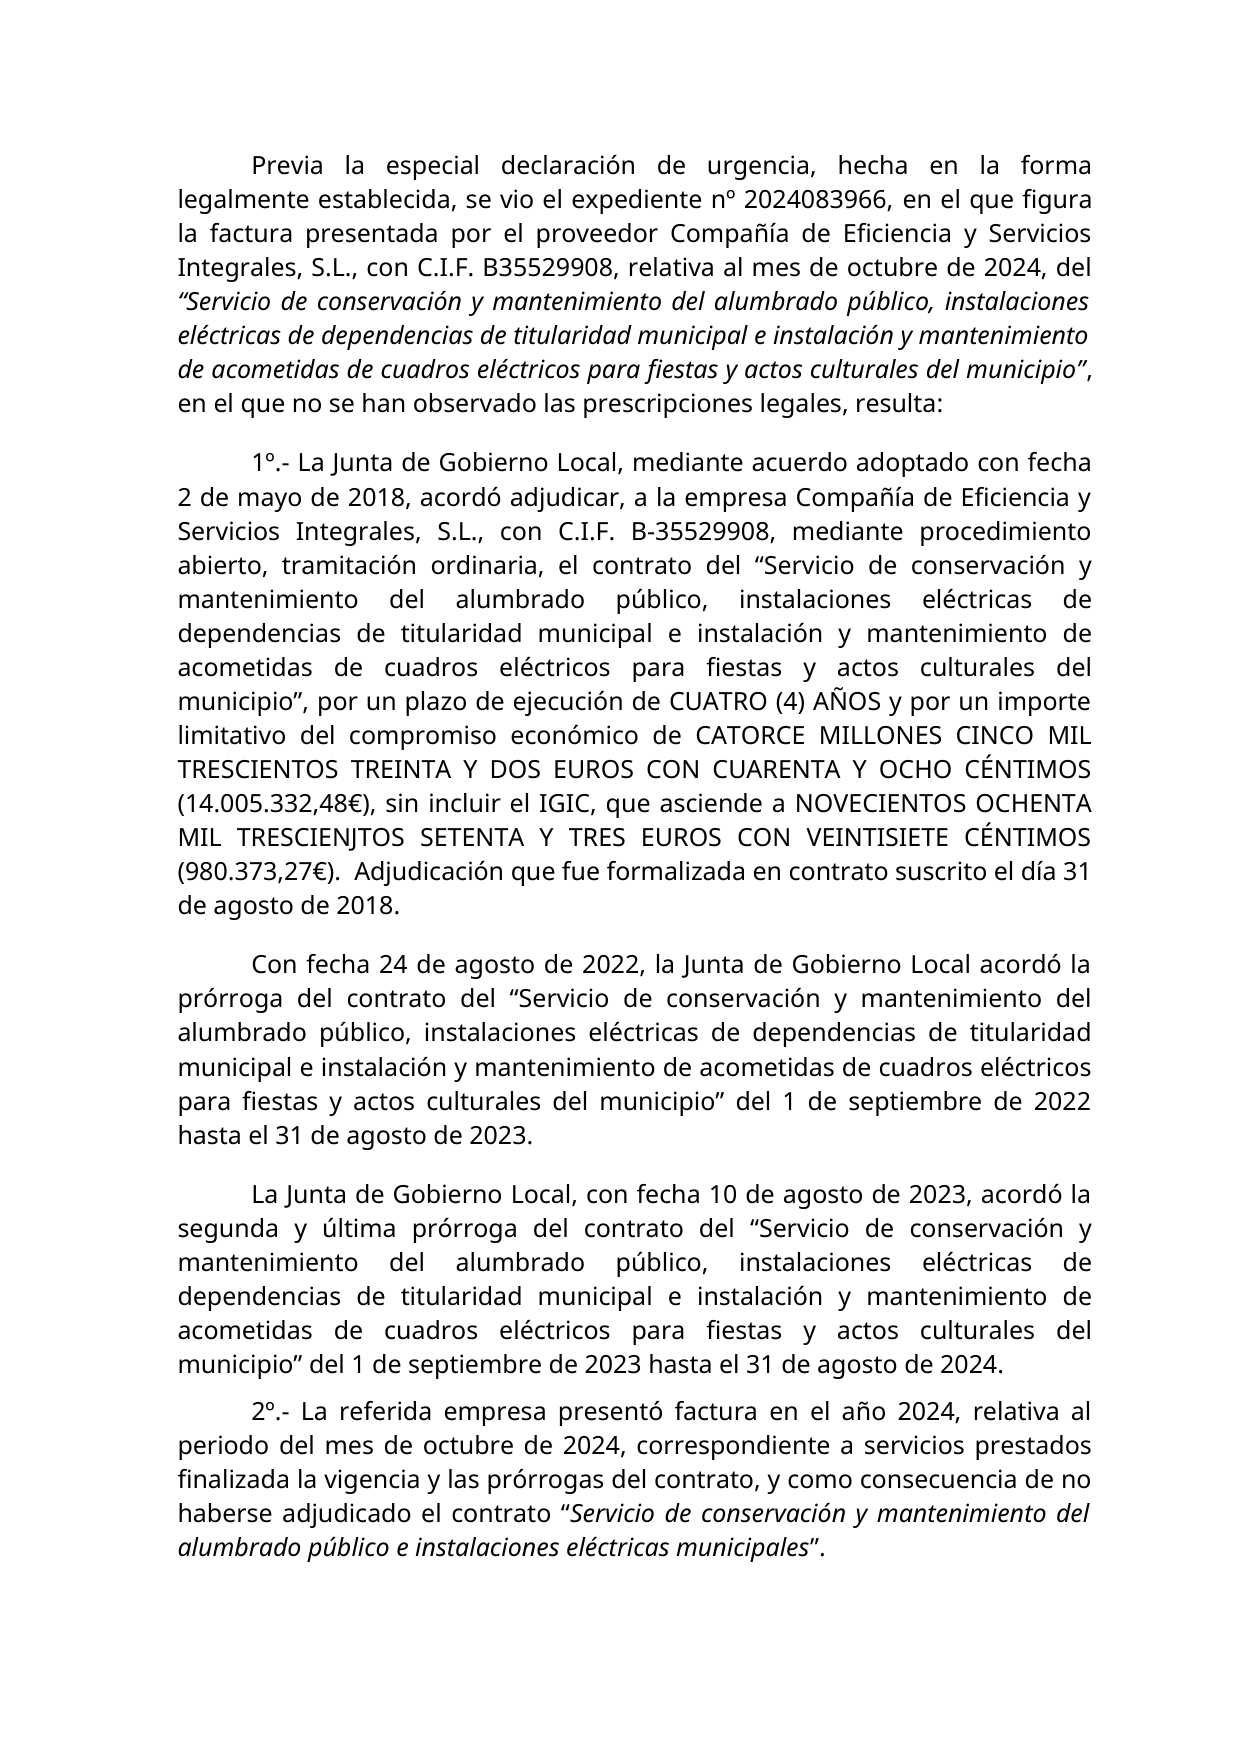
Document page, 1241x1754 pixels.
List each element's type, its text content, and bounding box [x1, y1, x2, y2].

text 2º.- La referida empresa presentó factura en el año 2024, relativa al periodo del mes de octubre de 2024, correspondiente a servicios prestados finalizada la vigencia y las prórrogas del contrato, y como consecuencia de no haberse adjudicado el contrato “Servicio de conservación y mantenimiento del alumbrado público e instalaciones eléctricas municipales”. [177, 1393, 1093, 1563]
text Previa la especial declaración de urgencia, hecha en la forma legalmente establecida, se vio el expediente nº 2024083966, en el que figura la factura presentada por el proveedor Compañía de Eficiencia y Servicios Integrales, S.L., con C.I.F. B35529908, relativa al mes de octubre de 2024, del “Servicio de conservación y mantenimiento del alumbrado público, instalaciones eléctricas de dependencias de titularidad municipal e instalación y mantenimiento de acometidas de cuadros eléctricos para fiestas y actos culturales del municipio”, en el que no se han observado las prescripciones legales, resulta: [177, 148, 1093, 420]
text La Junta de Gobierno Local, con fecha 10 de agosto de 2023, acordó la segunda y última prórroga del contrato del “Servicio de conservación y mantenimiento del alumbrado público, instalaciones eléctricas de dependencias de titularidad municipal e instalación y mantenimiento de acometidas de cuadros eléctricos para fiestas y actos culturales del municipio” del 1 de septiembre de 2023 hasta el 31 de agosto de 2024. [177, 1176, 1093, 1381]
text Con fecha 24 de agosto de 2022, la Junta de Gobierno Local acordó la prórroga del contrato del “Servicio de conservación y mantenimiento del alumbrado público, instalaciones eléctricas de dependencias de titularidad municipal e instalación y mantenimiento de acometidas de cuadros eléctricos para fiestas y actos culturales del municipio” del 1 de septiembre de 2022 hasta el 31 de agosto de 2023. [177, 947, 1093, 1151]
text 1º.- La Junta de Gobierno Local, mediante acuerdo adoptado con fecha 2 de mayo de 2018, acordó adjudicar, a la empresa Compañía de Eficiencia y Servicios Integrales, S.L., con C.I.F. B-35529908, mediante procedimiento abierto, tramitación ordinaria, el contrato del “Servicio de conservación y mantenimiento del alumbrado público, instalaciones eléctricas de dependencias de titularidad municipal e instalación y mantenimiento de acometidas de cuadros eléctricos para fiestas y actos culturales del municipio”, por un plazo de ejecución de CUATRO (4) AÑOS y por un importe limitativo del compromiso económico de CATORCE MILLONES CINCO MIL TRESCIENTOS TREINTA Y DOS EUROS CON CUARENTA Y OCHO CÉNTIMOS (14.005.332,48€), sin incluir el IGIC, que asciende a NOVECIENTOS OCHENTA MIL TRESCIENJTOS SETENTA Y TRES EUROS CON VEINTISIETE CÉNTIMOS (980.373,27€). Adjudicación que fue formalizada en contrato suscrito el día 31 de agosto de 2018. [177, 445, 1093, 922]
